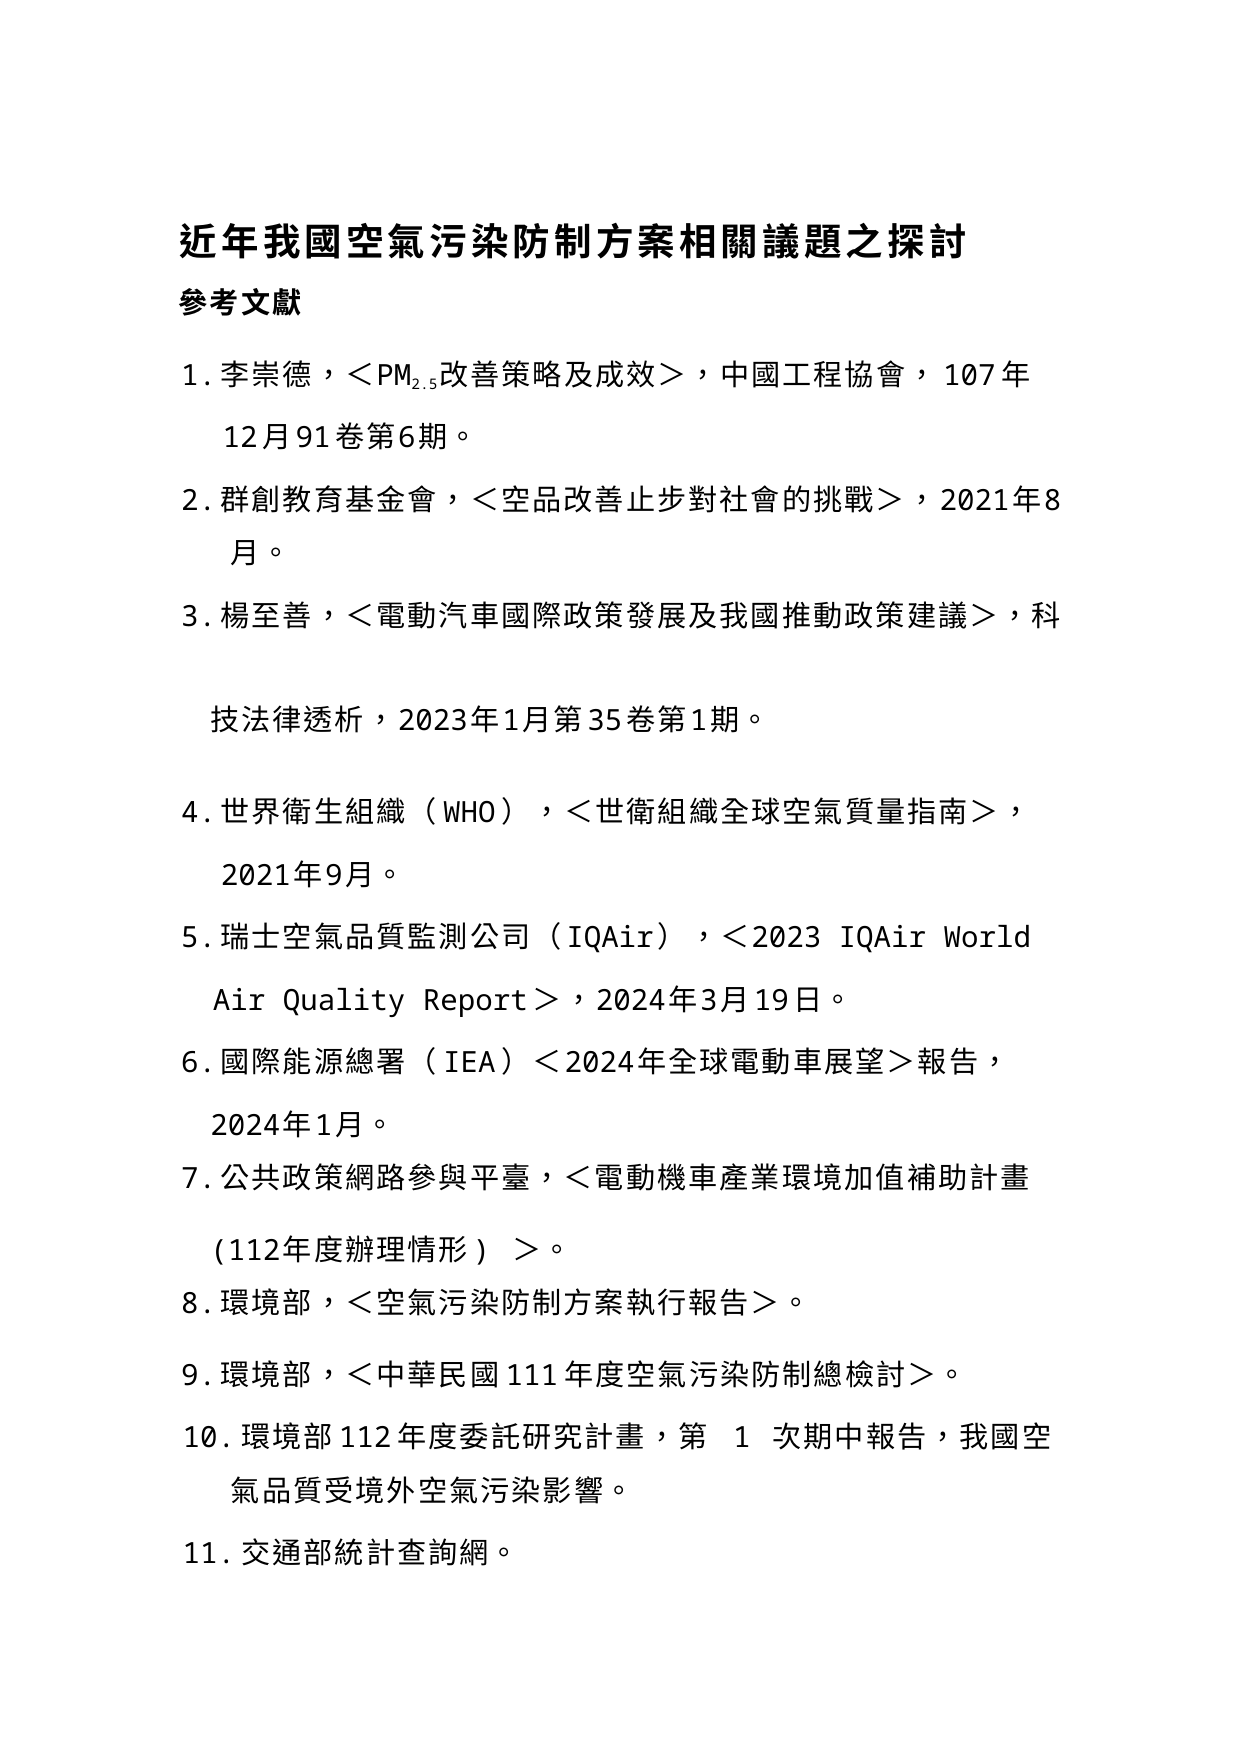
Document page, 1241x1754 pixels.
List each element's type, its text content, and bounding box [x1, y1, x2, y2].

text 9.環境部，＜中華民國111年度空氣污染防制總檢討＞。 [177, 1322, 1063, 1384]
text 7.公共政策網路參與平臺，＜電動機車產業環境加值補助計畫(112年度辦理情形) ＞。 [177, 1134, 1063, 1259]
text 參考文獻 [177, 259, 1063, 322]
text 8.環境部，＜空氣污染防制方案執行報告＞。 [177, 1259, 1063, 1322]
text 4.世界衛生組織（WHO），＜世衛組織全球空氣質量指南＞，2021年9月。 [177, 759, 1063, 884]
text 3.楊至善，＜電動汽車國際政策發展及我國推動政策建議＞，科技法律透析，2023年1月第35卷第1期。 [177, 572, 1063, 759]
text 10.環境部112年度委託研究計畫，第 1 次期中報告，我國空氣品質受境外空氣污染影響。 [177, 1384, 1063, 1509]
text 2.群創教育基金會，＜空品改善止步對社會的挑戰＞，2021年8月。 [177, 447, 1063, 572]
text 11.交通部統計查詢網。 [177, 1509, 1063, 1572]
text 6.國際能源總署（IEA）＜2024年全球電動車展望＞報告，2024年1月。 [177, 1009, 1063, 1134]
text 5.瑞士空氣品質監測公司（IQAir），＜2023 IQAir World Air Quality Report＞，2024年3月19日。 [177, 884, 1063, 1009]
text 近年我國空氣污染防制方案相關議題之探討 [172, 197, 1059, 259]
text 1.李崇德，＜PM2.5改善策略及成效＞，中國工程協會，107年12月91卷第6期。 [177, 322, 1063, 447]
